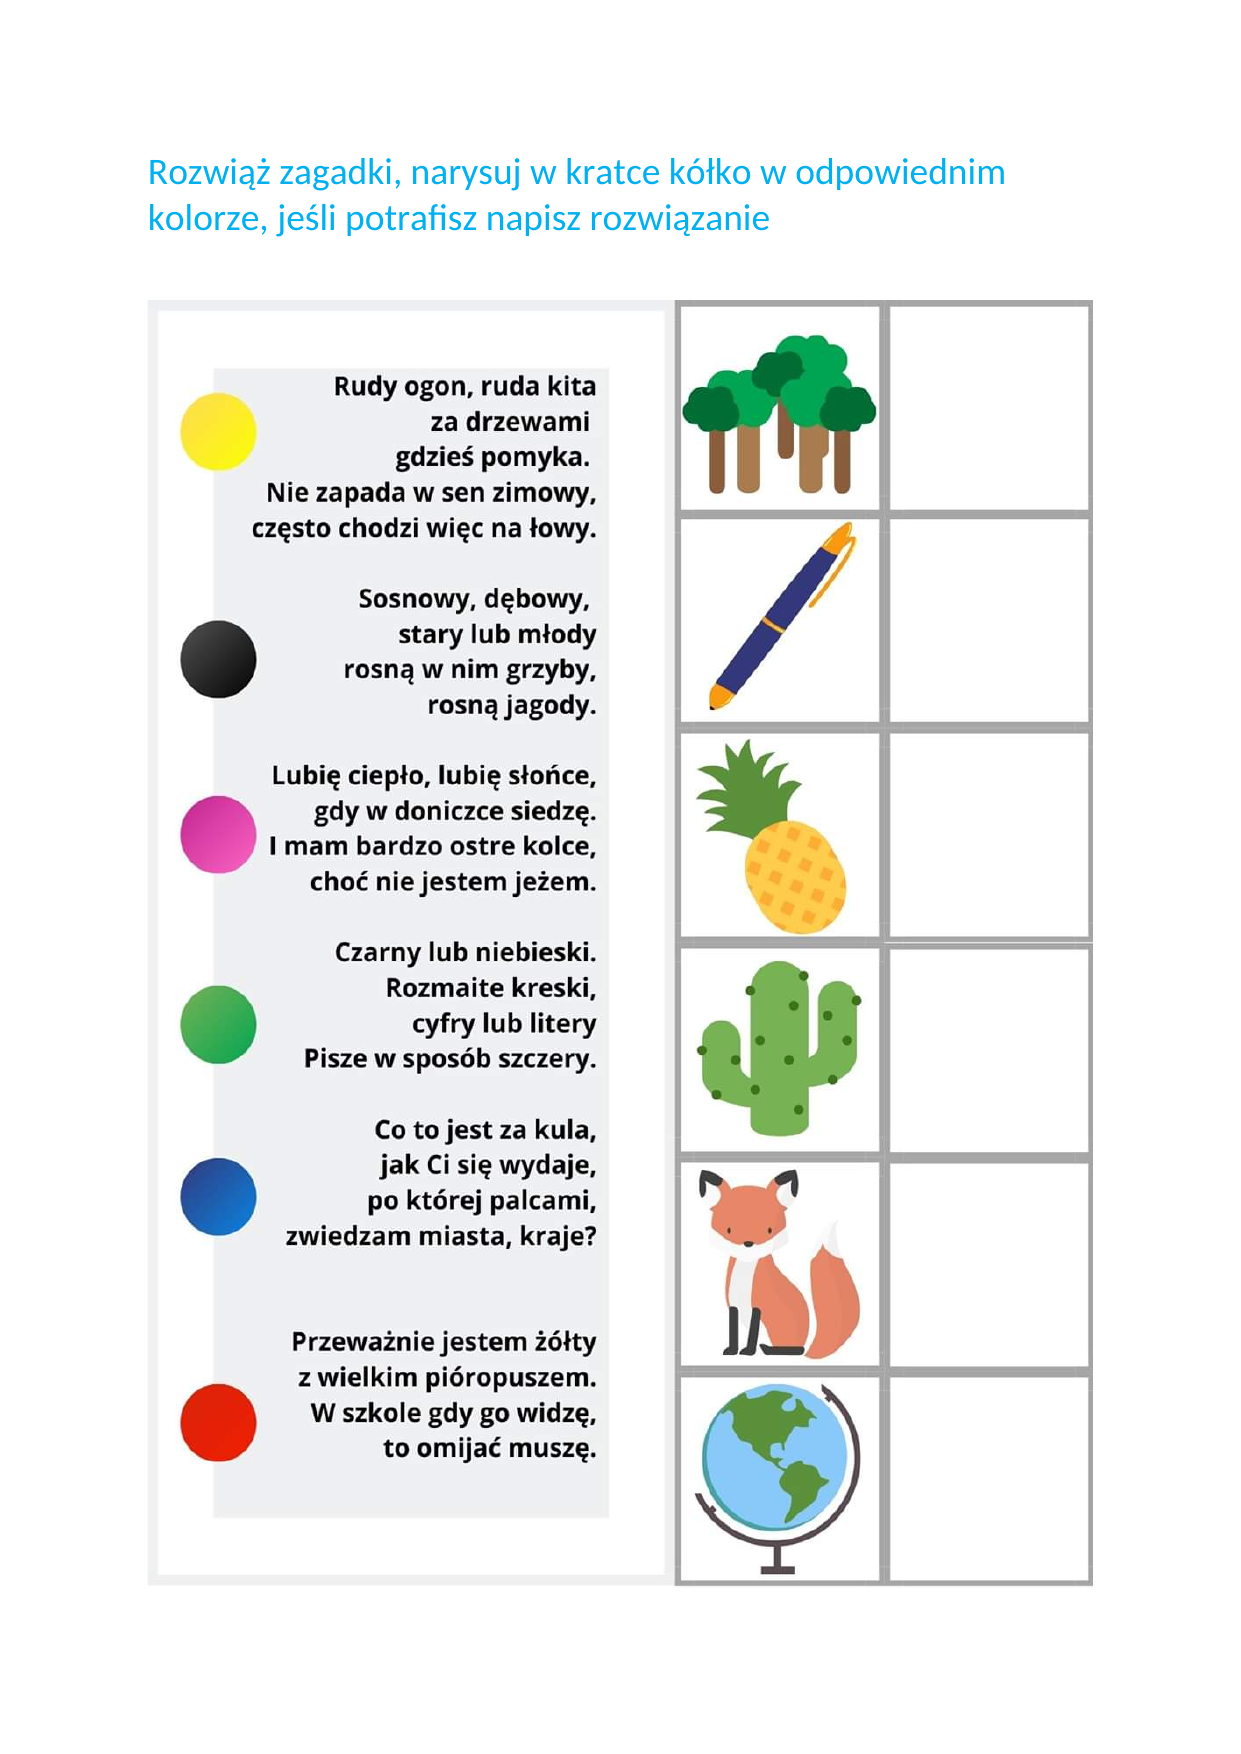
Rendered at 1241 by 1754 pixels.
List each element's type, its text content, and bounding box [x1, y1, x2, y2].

text Rozwiąż zagadki, narysuj w kratce kółko w odpowiednim kolorze, jeśli potrafisz napisz rozwiązanie [148, 148, 1093, 239]
